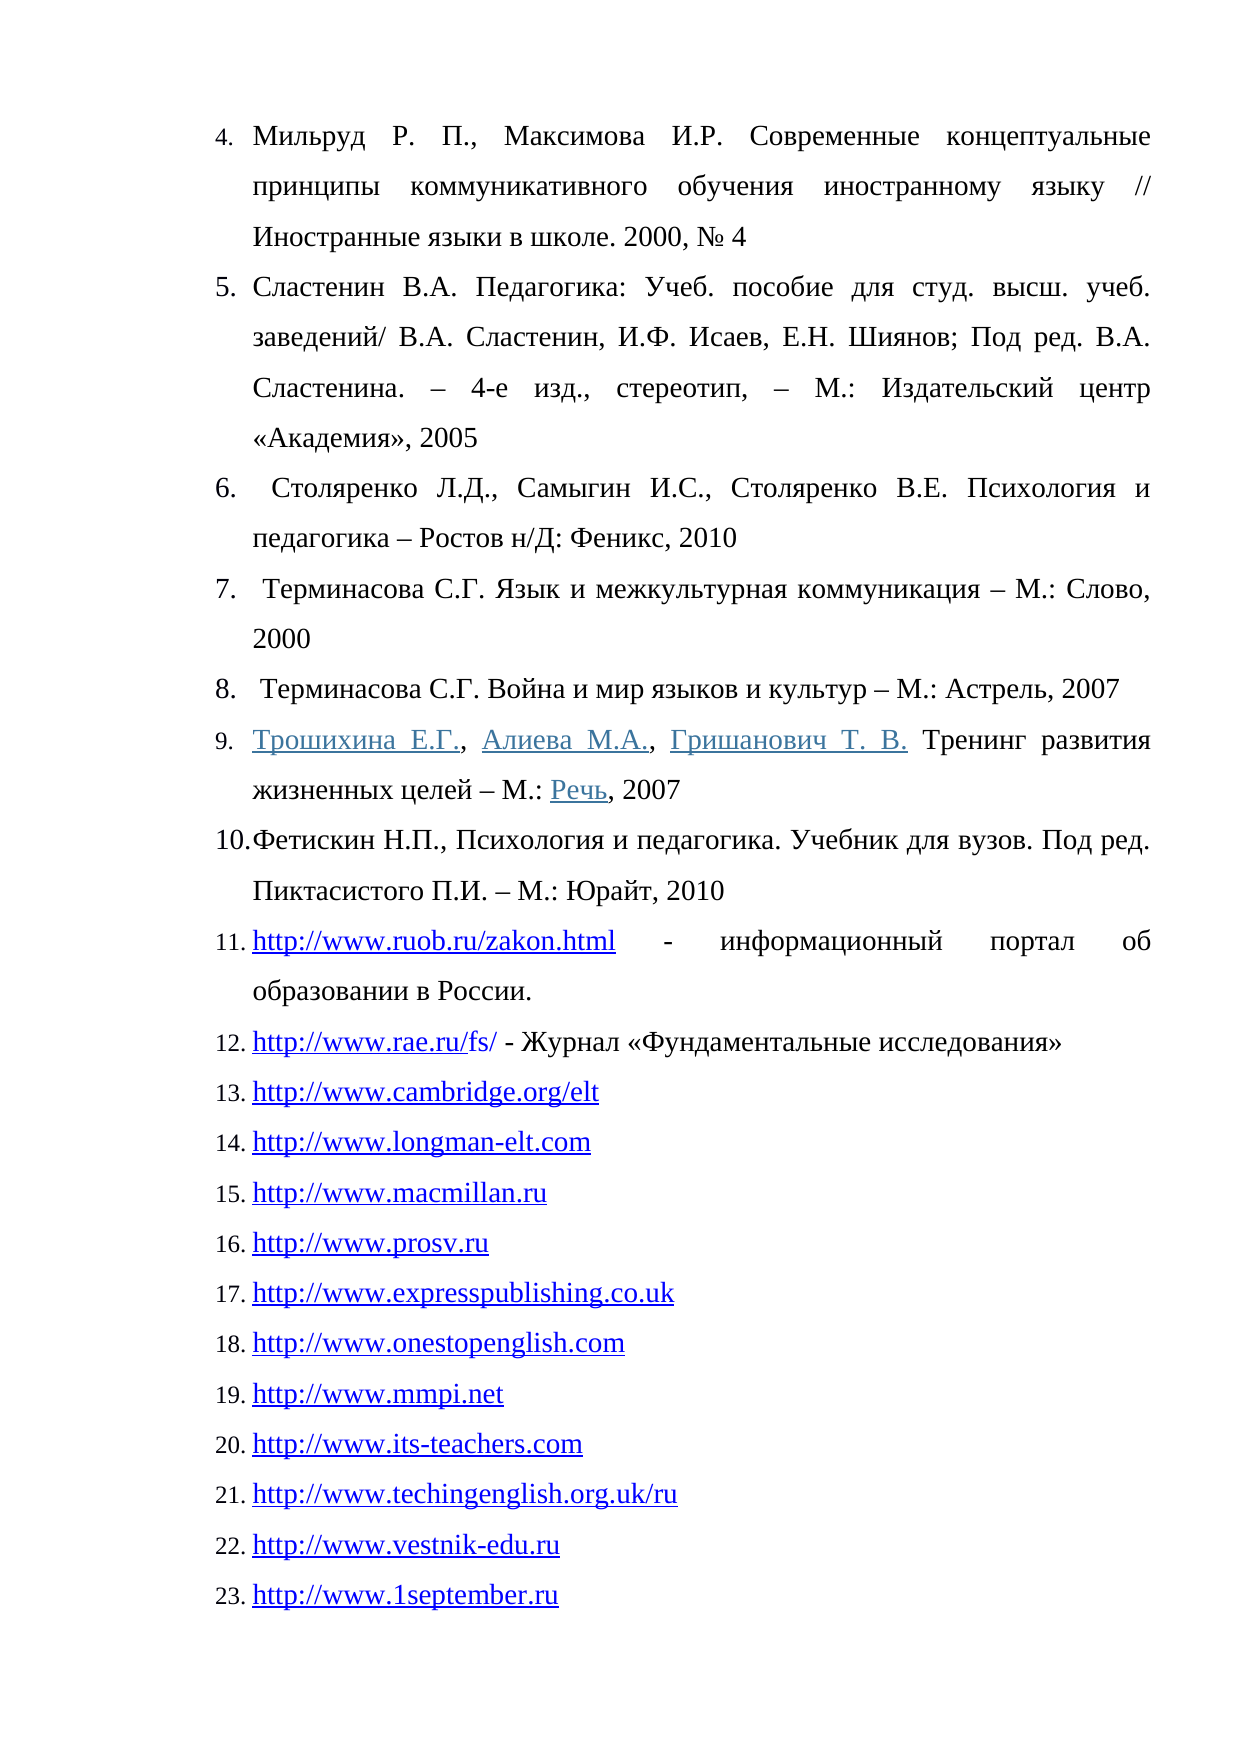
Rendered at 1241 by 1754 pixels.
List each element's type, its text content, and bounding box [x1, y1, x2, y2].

list http://www.its-teachers.com [215, 1426, 1152, 1460]
list Столяренко Л.Д., Самыгин И.С., Столяренко В.Е. Психология и педагогика – Ростов н/Д: Феникс, 2010 [215, 470, 1152, 554]
list Трошихина Е.Г., Алиева М.А., Гришанович Т. В. Тренинг развития жизненных целей – М.: Речь, 2007 [215, 722, 1152, 806]
list http://www.prosv.ru [215, 1225, 1152, 1258]
list http://www.macmillan.ru [215, 1175, 1152, 1208]
list http://www.cambridge.org/elt [215, 1074, 1152, 1108]
list http://www.vestnik-edu.ru [215, 1527, 1152, 1560]
list http://www.1september.ru [215, 1577, 1152, 1611]
list Сластенин В.А. Педагогика: Учеб. пособие для студ. высш. учеб. заведений/ В.А. Сластенин, И.Ф. Исаев, Е.Н. Шиянов; Под ред. В.А. Сластенина. – 4-е изд., стереотип, – М.: Издательский центр «Академия», 2005 [215, 269, 1152, 453]
list Фетискин Н.П., Психология и педагогика. Учебник для вузов. Под ред. Пиктасистого П.И. – М.: Юрайт, 2010 [215, 822, 1152, 906]
list Терминасова С.Г. Война и мир языков и культур – М.: Астрель, 2007 [215, 672, 1152, 705]
list http://www.rae.ru/fs/ - Журнал «Фундаментальные исследования» [215, 1024, 1152, 1057]
list http://www.longman-elt.com [215, 1124, 1152, 1158]
list http://www.onestopenglish.com [215, 1326, 1152, 1359]
list http://www.techingenglish.org.uk/ru [215, 1477, 1152, 1510]
list Терминасова С.Г. Язык и межкультурная коммуникация – М.: Слово, 2000 [215, 571, 1152, 655]
list http://www.mmpi.net [215, 1376, 1152, 1409]
list http://www.expresspublishing.co.uk [215, 1275, 1152, 1309]
list http://www.ruob.ru/zakon.html - информационный портал об образовании в России. [215, 923, 1152, 1007]
list Мильруд Р. П., Максимова И.Р. Современные концептуальные принципы коммуникативного обучения иностранному языку // Иностранные языки в школе. 2000, № 4 [215, 118, 1152, 252]
